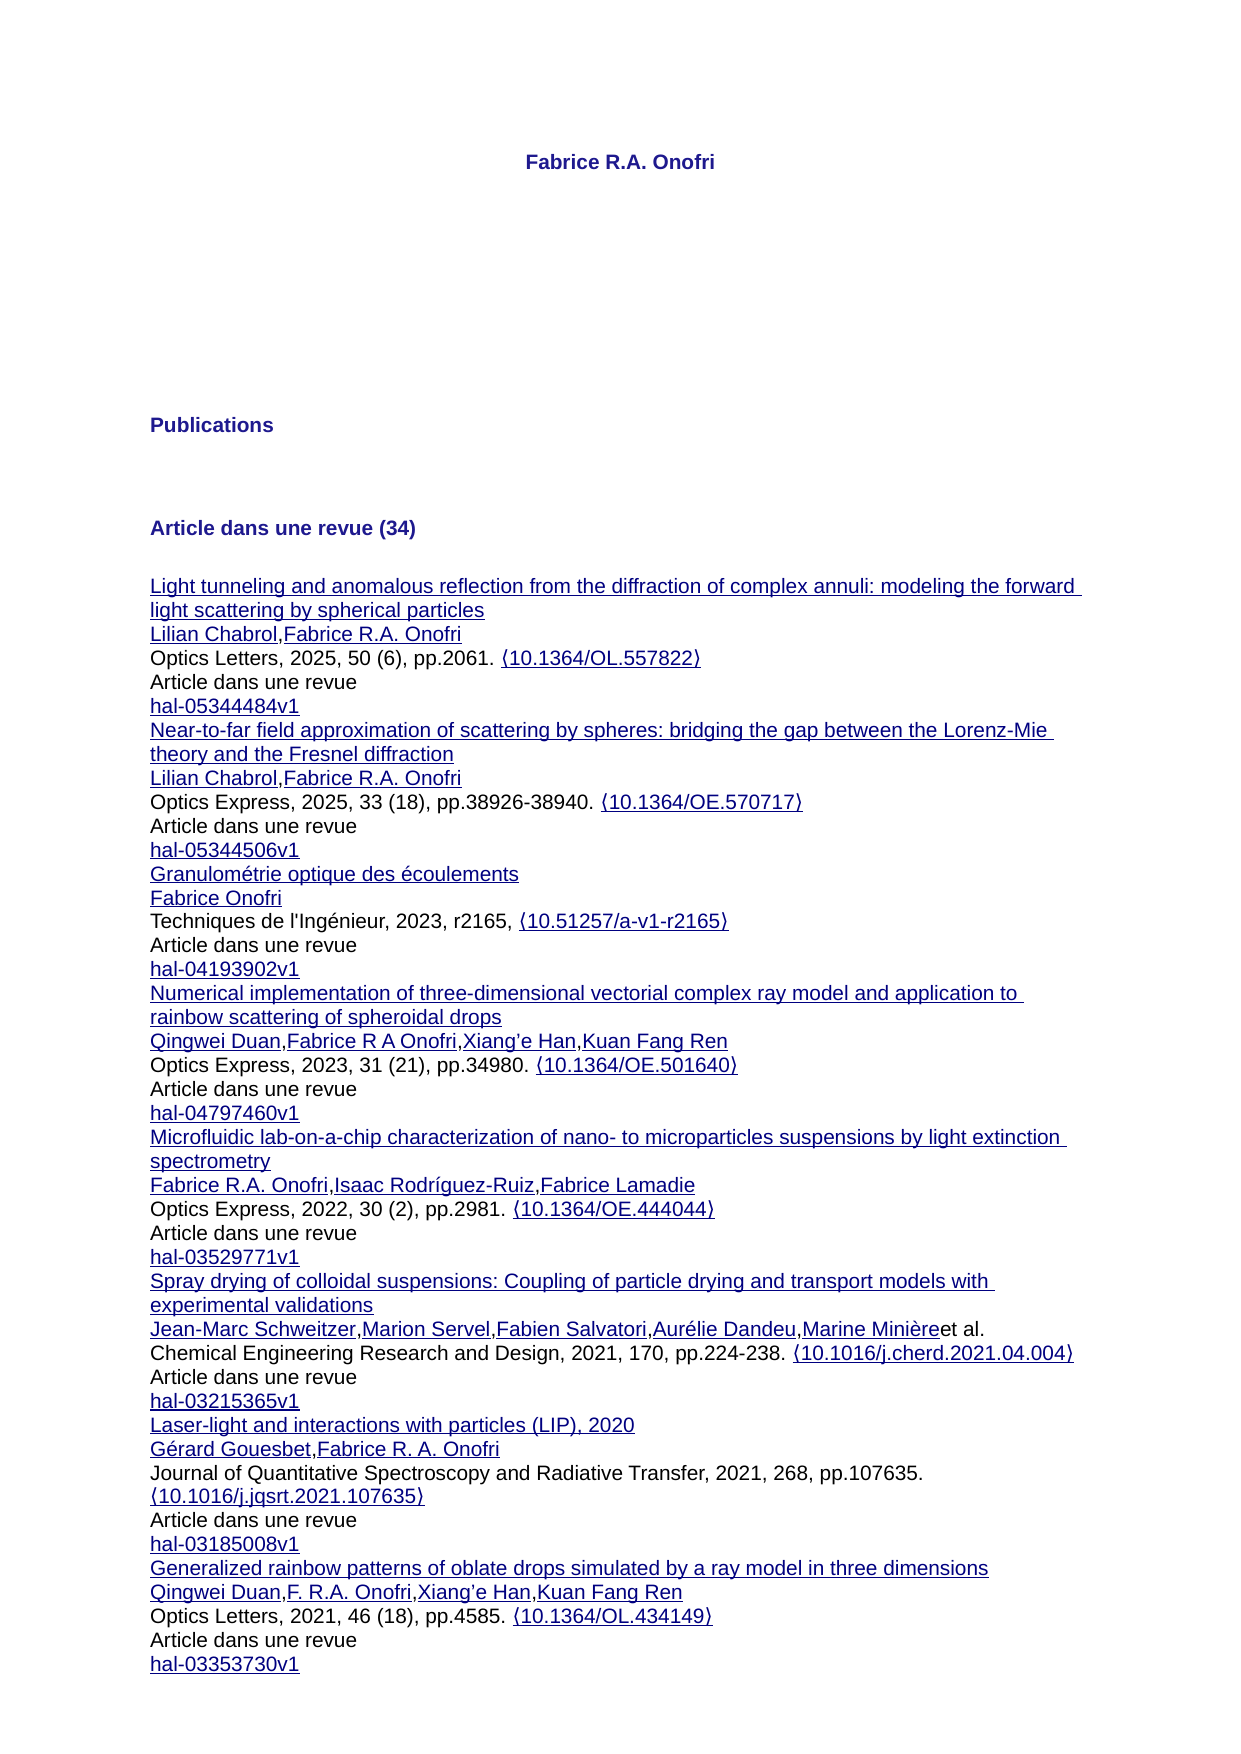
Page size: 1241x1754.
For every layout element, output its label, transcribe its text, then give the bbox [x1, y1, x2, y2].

subtitle Publications [150, 412, 1090, 436]
table_cell Spray drying of colloidal suspensions: Coupling of particle drying and transport models with experimental validations Jean-Marc Schweitzer,Marion Servel,Fabien Salvatori,Aurélie Dandeu,Marine Minièreet al. Chemical Engineering Research and Design, 2021, 170, pp.224-238. ⟨10.1016/j.cherd.2021.04.004⟩ Article dans une revue hal-03215365v1 [150, 1269, 1090, 1412]
subtitle Fabrice R.A. Onofri [150, 150, 1090, 174]
table_cell Numerical implementation of three-dimensional vectorial complex ray model and application to rainbow scattering of spheroidal drops Qingwei Duan,Fabrice R A Onofri,Xiang’e Han,Kuan Fang Ren Optics Express, 2023, 31 (21), pp.34980. ⟨10.1364/OE.501640⟩ Article dans une revue hal-04797460v1 [150, 981, 1090, 1125]
table_cell Laser-light and interactions with particles (LIP), 2020 Gérard Gouesbet,Fabrice R. A. Onofri Journal of Quantitative Spectroscopy and Radiative Transfer, 2021, 268, pp.107635. ⟨10.1016/j.jqsrt.2021.107635⟩ Article dans une revue hal-03185008v1 [150, 1413, 1090, 1556]
subtitle Article dans une revue (34) [150, 516, 1090, 539]
table_cell Near-to-far field approximation of scattering by spheres: bridging the gap between the Lorenz-Mie theory and the Fresnel diffraction Lilian Chabrol,Fabrice R.A. Onofri Optics Express, 2025, 33 (18), pp.38926-38940. ⟨10.1364/OE.570717⟩ Article dans une revue hal-05344506v1 [150, 718, 1090, 861]
table_cell Generalized rainbow patterns of oblate drops simulated by a ray model in three dimensions Qingwei Duan,F. R.A. Onofri,Xiang’e Han,Kuan Fang Ren Optics Letters, 2021, 46 (18), pp.4585. ⟨10.1364/OL.434149⟩ Article dans une revue hal-03353730v1 [150, 1556, 1090, 1676]
table_header Light tunneling and anomalous reflection from the diffraction of complex annuli: modeling the forward light scattering by spherical particles Lilian Chabrol,Fabrice R.A. Onofri Optics Letters, 2025, 50 (6), pp.2061. ⟨10.1364/OL.557822⟩ Article dans une revue hal-05344484v1 [150, 574, 1090, 718]
table_cell Granulométrie optique des écoulements Fabrice Onofri Techniques de l'Ingénieur, 2023, r2165, ⟨10.51257/a-v1-r2165⟩ Article dans une revue hal-04193902v1 [150, 861, 1090, 981]
table_cell Microfluidic lab-on-a-chip characterization of nano- to microparticles suspensions by light extinction spectrometry Fabrice R.A. Onofri,Isaac Rodríguez-Ruiz,Fabrice Lamadie Optics Express, 2022, 30 (2), pp.2981. ⟨10.1364/OE.444044⟩ Article dans une revue hal-03529771v1 [150, 1125, 1090, 1269]
